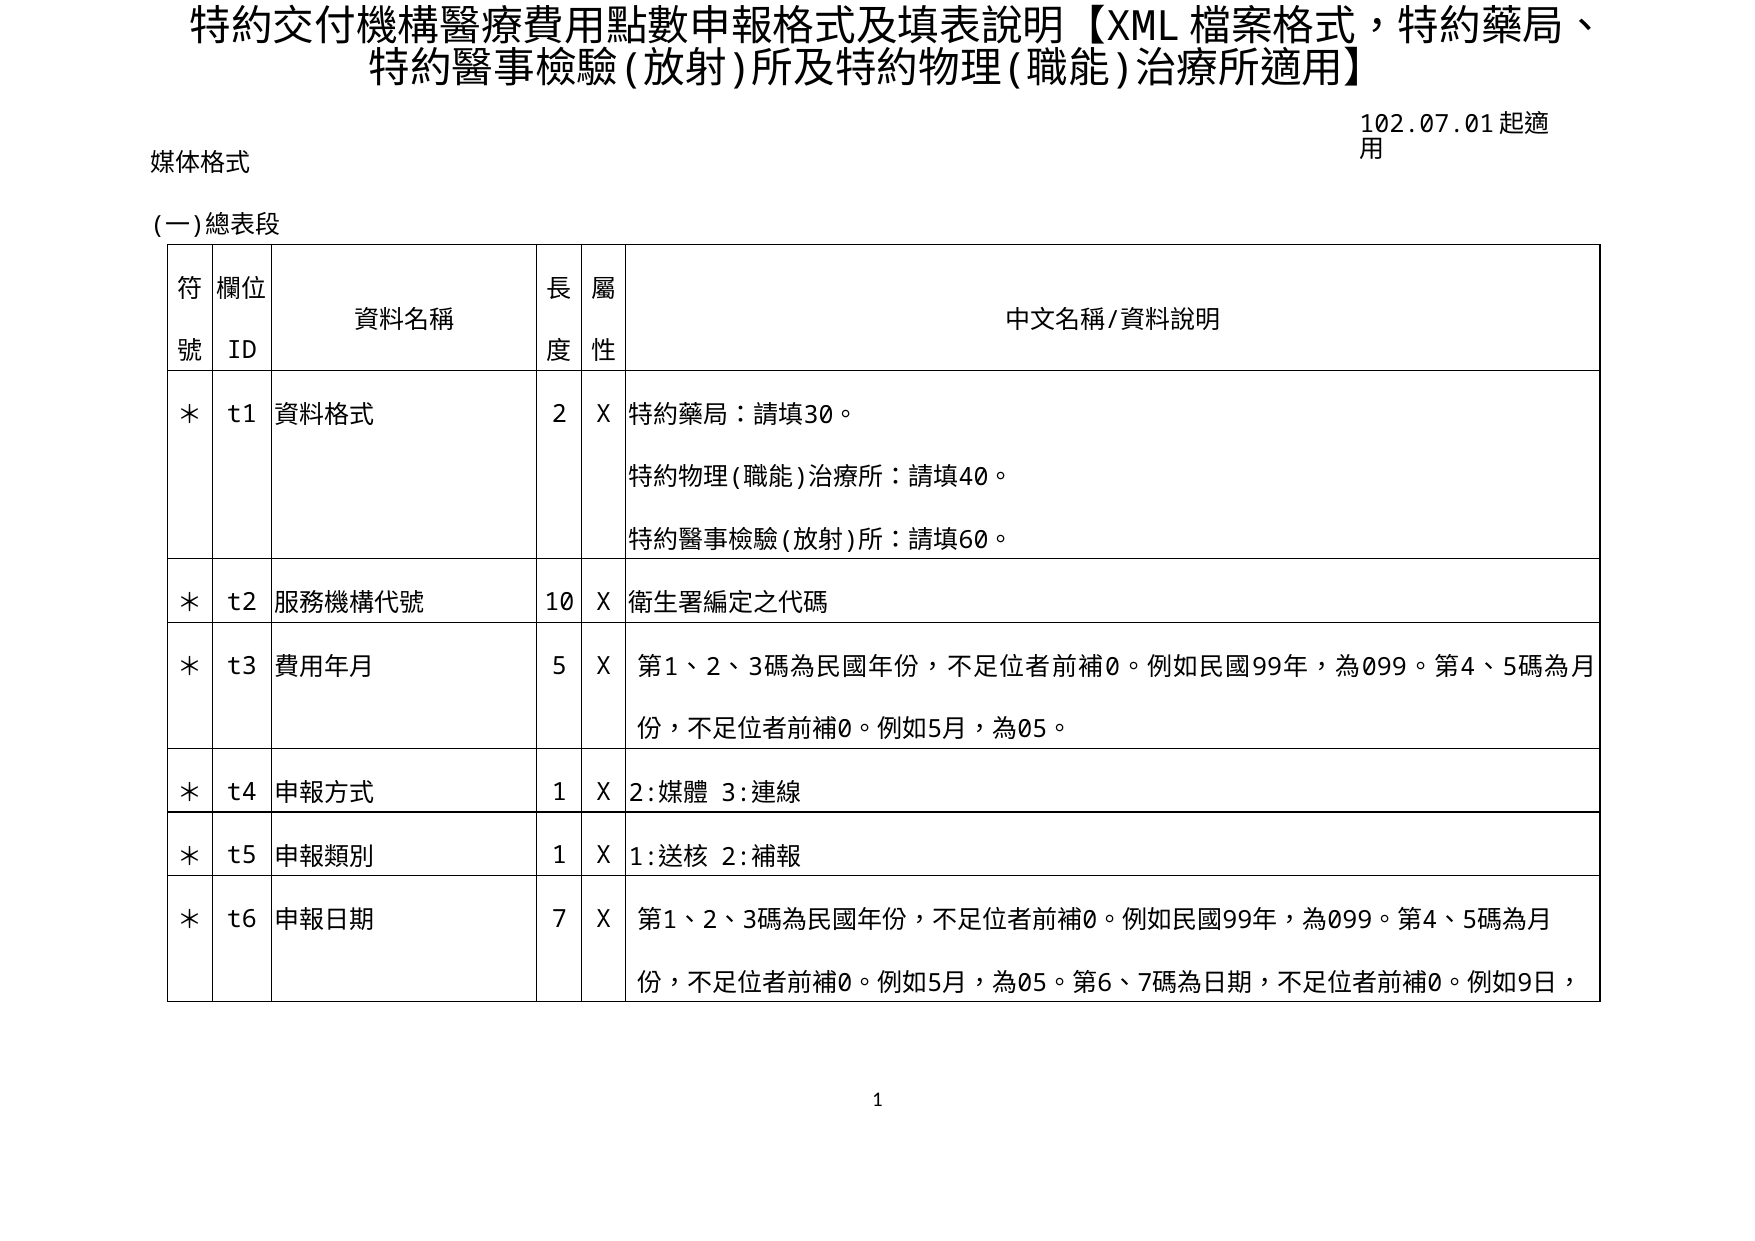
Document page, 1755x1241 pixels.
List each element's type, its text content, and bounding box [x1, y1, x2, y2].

text (一)總表段 [150, 181, 1604, 244]
table_cell 第1、2、3碼為民國年份，不足位者前補0。例如民國99年，為099。第4、5碼為月份，不足位者前補0。例如5月，為05。第6、7碼為日期，不足位者前補0。例如9日， [626, 876, 1599, 1001]
table_cell ＊ [168, 371, 212, 558]
table_cell 1 [537, 813, 581, 875]
table_cell 2:媒體 3:連線 [626, 749, 1599, 811]
table_header 欄位 ID [213, 245, 271, 370]
table_cell 申報方式 [272, 749, 536, 811]
table_cell 服務機構代號 [272, 559, 536, 622]
table_cell 1:送核 2:補報 [626, 813, 1599, 875]
table_cell 10 [537, 559, 581, 622]
table_header 長度 [537, 245, 581, 370]
table_cell X [582, 623, 625, 748]
table_cell ＊ [168, 559, 212, 622]
table_cell 2 [537, 371, 581, 558]
table_cell 1 [537, 749, 581, 811]
table_cell t4 [213, 749, 271, 811]
text 媒体格式 [150, 0, 1604, 183]
table_cell 第1、2、3碼為民國年份，不足位者前補0。例如民國99年，為099。第4、5碼為月份，不足位者前補0。例如5月，為05。 [626, 623, 1599, 748]
table_cell t1 [213, 371, 271, 558]
table_cell 7 [537, 876, 581, 1001]
table_cell 申報日期 [272, 876, 536, 1001]
table_cell ＊ [168, 813, 212, 875]
table_cell 衛生署編定之代碼 [626, 559, 1599, 622]
table_cell 申報類別 [272, 813, 536, 875]
table_cell X [582, 371, 625, 558]
table_cell X [582, 559, 625, 622]
text 特約交付機構醫療費用點數申報格式及填表說明【XML檔案格式，特約藥局、特約醫事檢驗(放射)所及特約物理(職能)治療所適用】 [186, 7, 1567, 91]
table_cell 費用年月 [272, 623, 536, 748]
table_cell X [582, 876, 625, 1001]
table_cell 特約藥局：請填30。 特約物理(職能)治療所：請填40。 特約醫事檢驗(放射)所：請填60。 [626, 371, 1599, 558]
table_header 中文名稱/資料說明 [626, 245, 1599, 370]
table_cell 5 [537, 623, 581, 748]
table_cell X [582, 813, 625, 875]
table_cell X [582, 749, 625, 811]
table_cell ＊ [168, 749, 212, 811]
table_header 符號 [168, 245, 212, 370]
table_cell 資料格式 [272, 371, 536, 558]
table_header 資料名稱 [272, 245, 536, 370]
table_header 屬性 [582, 245, 625, 370]
table_cell t3 [213, 623, 271, 748]
table_cell t6 [213, 876, 271, 1001]
table_cell ＊ [168, 876, 212, 1001]
table_cell t2 [213, 559, 271, 622]
table_cell ＊ [168, 623, 212, 748]
table_cell t5 [213, 813, 271, 875]
text 102.07.01起適用 [1359, 112, 1567, 162]
